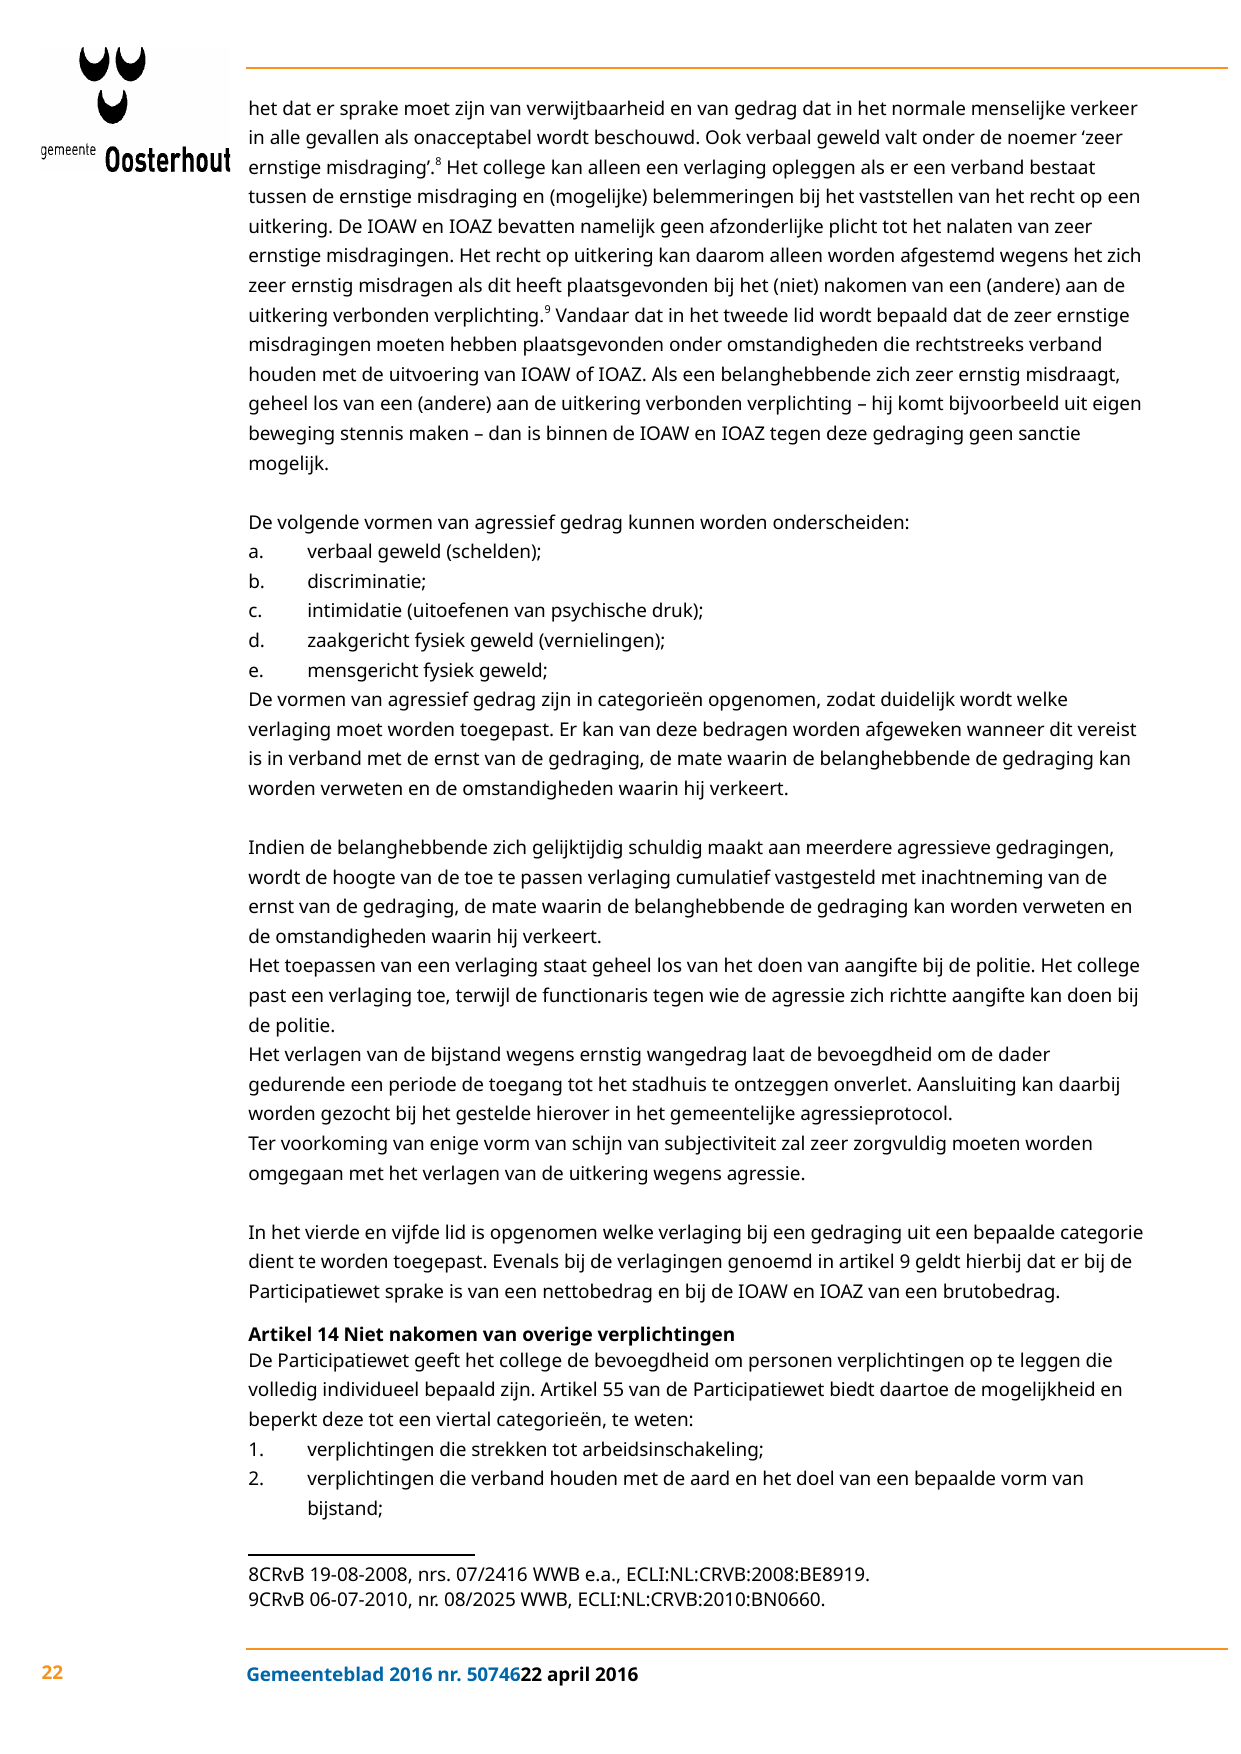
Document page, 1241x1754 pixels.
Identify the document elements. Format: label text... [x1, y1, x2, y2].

list verplichtingen die verband houden met de aard en het doel van een bepaalde vorm van bijstand; [248, 1465, 1152, 1521]
text het dat er sprake moet zijn van verwijtbaarheid en van gedrag dat in het normale menselijke verkeer in alle gevallen als onacceptabel wordt beschouwd. Ook verbaal geweld valt onder de noemer ‘zeer ernstige misdraging’. Het college kan alleen een verlaging opleggen als er een verband bestaat tussen de ernstige misdraging en (mogelijke) belemmeringen bij het vaststellen van het recht op een uitkering. De IOAW en IOAZ bevatten namelijk geen afzonderlijke plicht tot het nalaten van zeer ernstige misdragingen. Het recht op uitkering kan daarom alleen worden afgestemd wegens het zich zeer ernstig misdragen als dit heeft plaatsgevonden bij het (niet) nakomen van een (andere) aan de uitkering verbonden verplichting. Vandaar dat in het tweede lid wordt bepaald dat de zeer ernstige misdragingen moeten hebben plaatsgevonden onder omstandigheden die rechtstreeks verband houden met de uitvoering van IOAW of IOAZ. Als een belanghebbende zich zeer ernstig misdraagt, geheel los van een (andere) aan de uitkering verbonden verplichting – hij komt bijvoorbeeld uit eigen beweging stennis maken – dan is binnen de IOAW en IOAZ tegen deze gedraging geen sanctie mogelijk. [248, 95, 1152, 476]
text In het vierde en vijfde lid is opgenomen welke verlaging bij een gedraging uit een bepaalde categorie dient te worden toegepast. Evenals bij de verlagingen genoemd in artikel 9 geldt hierbij dat er bij de Participatiewet sprake is van een nettobedrag en bij de IOAW en IOAZ van een brutobedrag. [248, 1219, 1152, 1304]
text Artikel 14 Niet nakomen van overige verplichtingen [248, 1321, 1152, 1347]
text Het toepassen van een verlaging staat geheel los van het doen van aangifte bij de politie. Het college past een verlaging toe, terwijl de functionaris tegen wie de agressie zich richtte aangifte kan doen bij de politie. [248, 953, 1152, 1038]
picture [41, 47, 231, 172]
text Ter voorkoming van enige vorm van schijn van subjectiviteit zal zeer zorgvuldig moeten worden omgegaan met het verlagen van de uitkering wegens agressie. [248, 1130, 1152, 1186]
text Het verlagen van de bijstand wegens ernstig wangedrag laat de bevoegdheid om de dader gedurende een periode de toegang tot het stadhuis te ontzeggen onverlet. Aansluiting kan daarbij worden gezocht bij het gestelde hierover in het gemeentelijke agressieprotocol. [248, 1041, 1152, 1126]
text De Participatiewet geeft het college de bevoegdheid om personen verplichtingen op te leggen die volledig individueel bepaald zijn. Artikel 55 van de Participatiewet biedt daartoe de mogelijkheid en beperkt deze tot een viertal categorieën, te weten: [248, 1347, 1152, 1432]
list intimidatie (uitoefenen van psychische druk); [248, 598, 1152, 623]
text Indien de belanghebbende zich gelijktijdig schuldig maakt aan meerdere agressieve gedragingen, wordt de hoogte van de toe te passen verlaging cumulatief vastgesteld met inachtneming van de ernst van de gedraging, de mate waarin de belanghebbende de gedraging kan worden verweten en de omstandigheden waarin hij verkeert. [248, 834, 1152, 949]
text De volgende vormen van agressief gedrag kunnen worden onderscheiden: [248, 509, 1152, 535]
text De vormen van agressief gedrag zijn in categorieën opgenomen, zodat duidelijk wordt welke verlaging moet worden toegepast. Er kan van deze bedragen worden afgeweken wanneer dit vereist is in verband met de ernst van de gedraging, de mate waarin de belanghebbende de gedraging kan worden verweten en de omstandigheden waarin hij verkeert. [248, 686, 1152, 801]
list mensgericht fysiek geweld; [248, 657, 1152, 683]
text CRvB 19-08-2008, nrs. 07/2416 WWB e.a., ECLI:NL:CRVB:2008:BE8919. [248, 1561, 1152, 1586]
list verbaal geweld (schelden); [248, 538, 1152, 564]
text CRvB 06-07-2010, nr. 08/2025 WWB, ECLI:NL:CRVB:2010:BN0660. [248, 1586, 1152, 1612]
list verplichtingen die strekken tot arbeidsinschakeling; [248, 1436, 1152, 1461]
list discriminatie; [248, 568, 1152, 594]
list zaakgericht fysiek geweld (vernielingen); [248, 627, 1152, 653]
